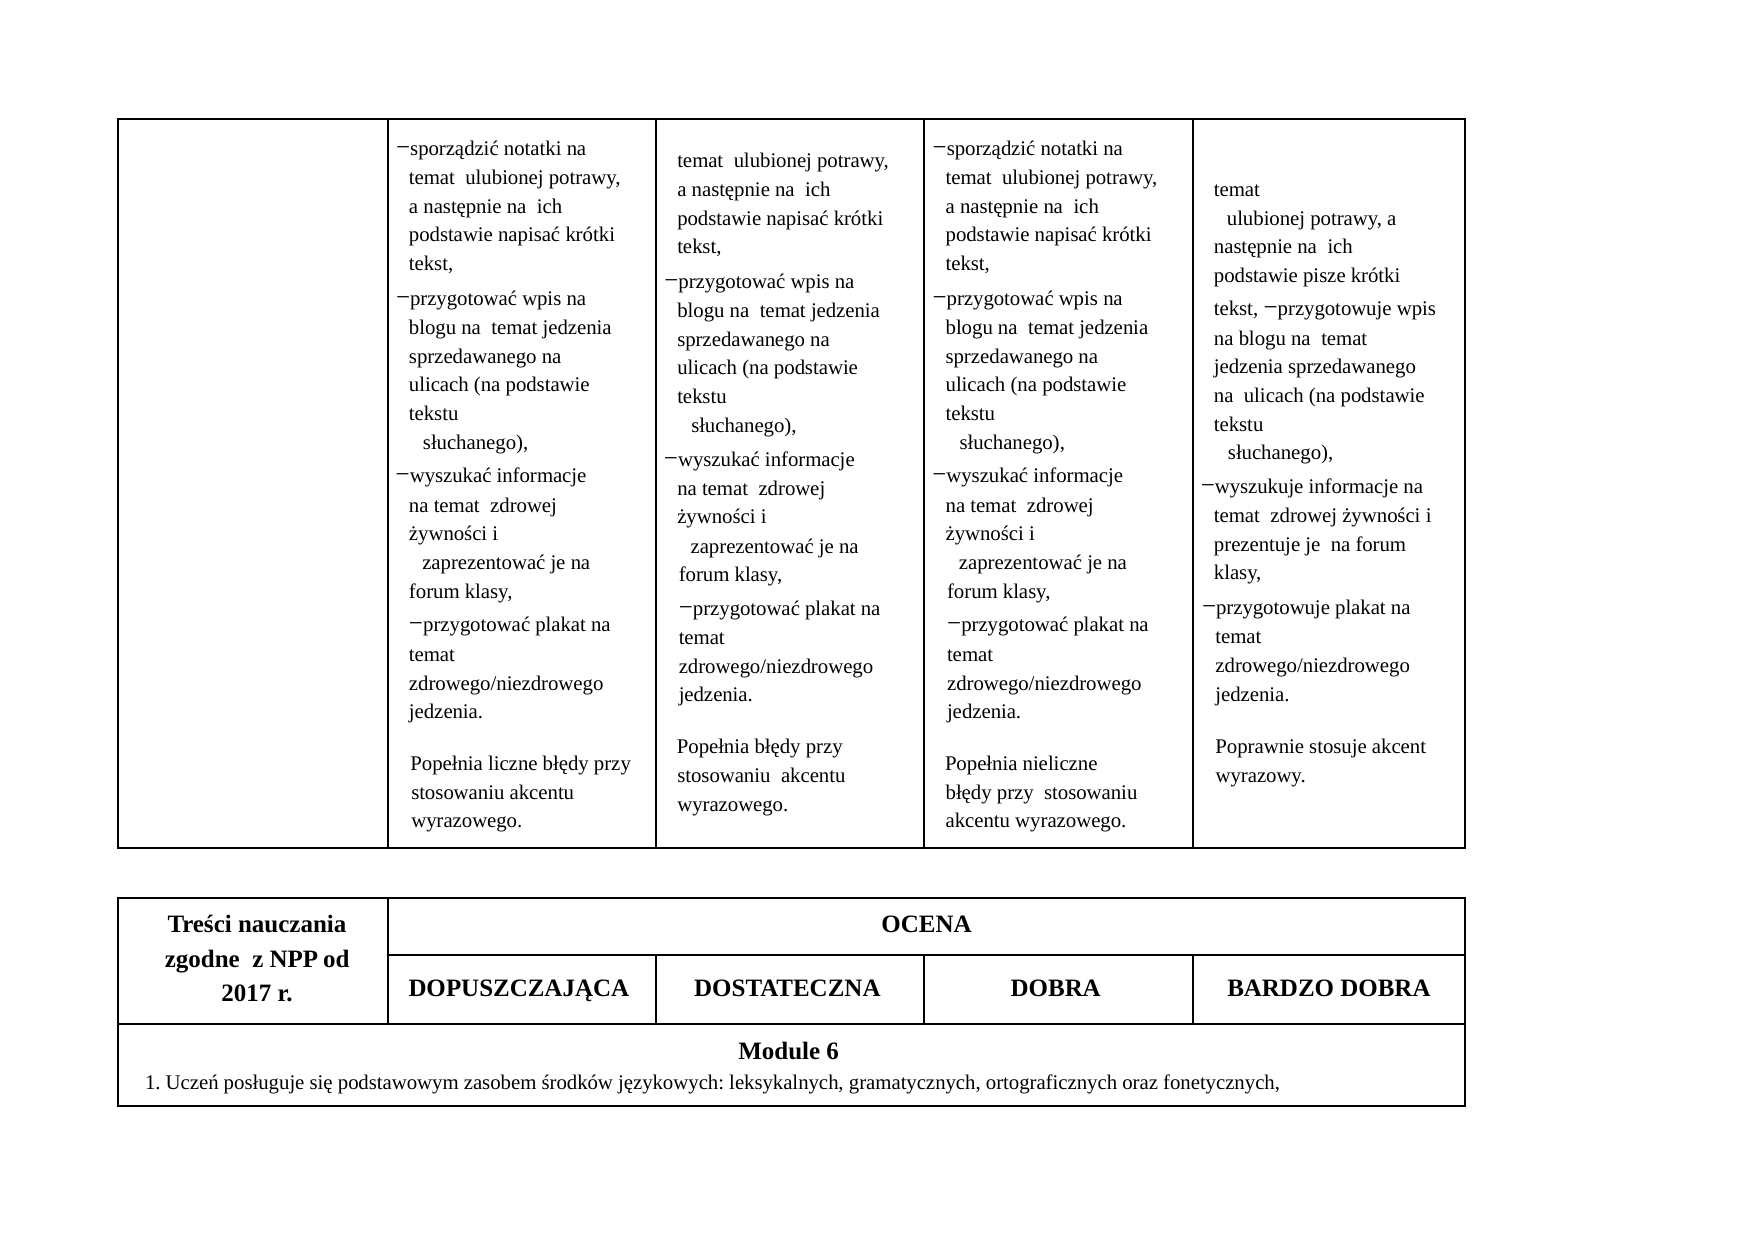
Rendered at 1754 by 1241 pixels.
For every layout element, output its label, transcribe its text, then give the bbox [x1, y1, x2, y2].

table_cell −sporządzić notatki na temat ulubionej potrawy, a następnie na ich podstawie napisać krótki tekst, −przygotować wpis na blogu na temat jedzenia sprzedawanego na ulicach (na podstawie tekstu słuchanego), −wyszukać informacje na temat zdrowej żywności i zaprezentować je na forum klasy, −przygotować plakat na temat zdrowego/niezdrowego jedzenia. Popełnia liczne błędy przy stosowaniu akcentu wyrazowego. [389, 120, 655, 847]
table_header Treści nauczania zgodne z NPP od 2017 r. [119, 899, 387, 1023]
table_cell −sporządzić notatki na temat ulubionej potrawy, a następnie na ich podstawie napisać krótki tekst, −przygotować wpis na blogu na temat jedzenia sprzedawanego na ulicach (na podstawie tekstu słuchanego), −wyszukać informacje na temat zdrowej żywności i zaprezentować je na forum klasy, −przygotować plakat na temat zdrowego/niezdrowego jedzenia. Popełnia nieliczne błędy przy stosowaniu akcentu wyrazowego. [925, 120, 1192, 847]
table_cell temat ulubionej potrawy, a następnie na ich podstawie pisze krótki tekst, −przygotowuje wpis na blogu na temat jedzenia sprzedawanego na ulicach (na podstawie tekstu słuchanego), −wyszukuje informacje na temat zdrowej żywności i prezentuje je na forum klasy, −przygotowuje plakat na temat zdrowego/niezdrowego jedzenia. Poprawnie stosuje akcent wyrazowy. [1194, 120, 1464, 847]
table_cell DOPUSZCZAJĄCA [389, 956, 655, 1023]
table_cell [119, 120, 387, 847]
table_header OCENA [389, 899, 1464, 954]
table_cell Module 6 1. Uczeń posługuje się podstawowym zasobem środków językowych: leksykalnych, gramatycznych, ortograficznych oraz fonetycznych, [119, 1025, 1464, 1105]
table_cell temat ulubionej potrawy, a następnie na ich podstawie napisać krótki tekst, −przygotować wpis na blogu na temat jedzenia sprzedawanego na ulicach (na podstawie tekstu słuchanego), −wyszukać informacje na temat zdrowej żywności i zaprezentować je na forum klasy, −przygotować plakat na temat zdrowego/niezdrowego jedzenia. Popełnia błędy przy stosowaniu akcentu wyrazowego. [657, 120, 923, 847]
table_cell DOBRA [925, 956, 1192, 1023]
table_cell DOSTATECZNA [657, 956, 923, 1023]
table_cell BARDZO DOBRA [1194, 956, 1464, 1023]
